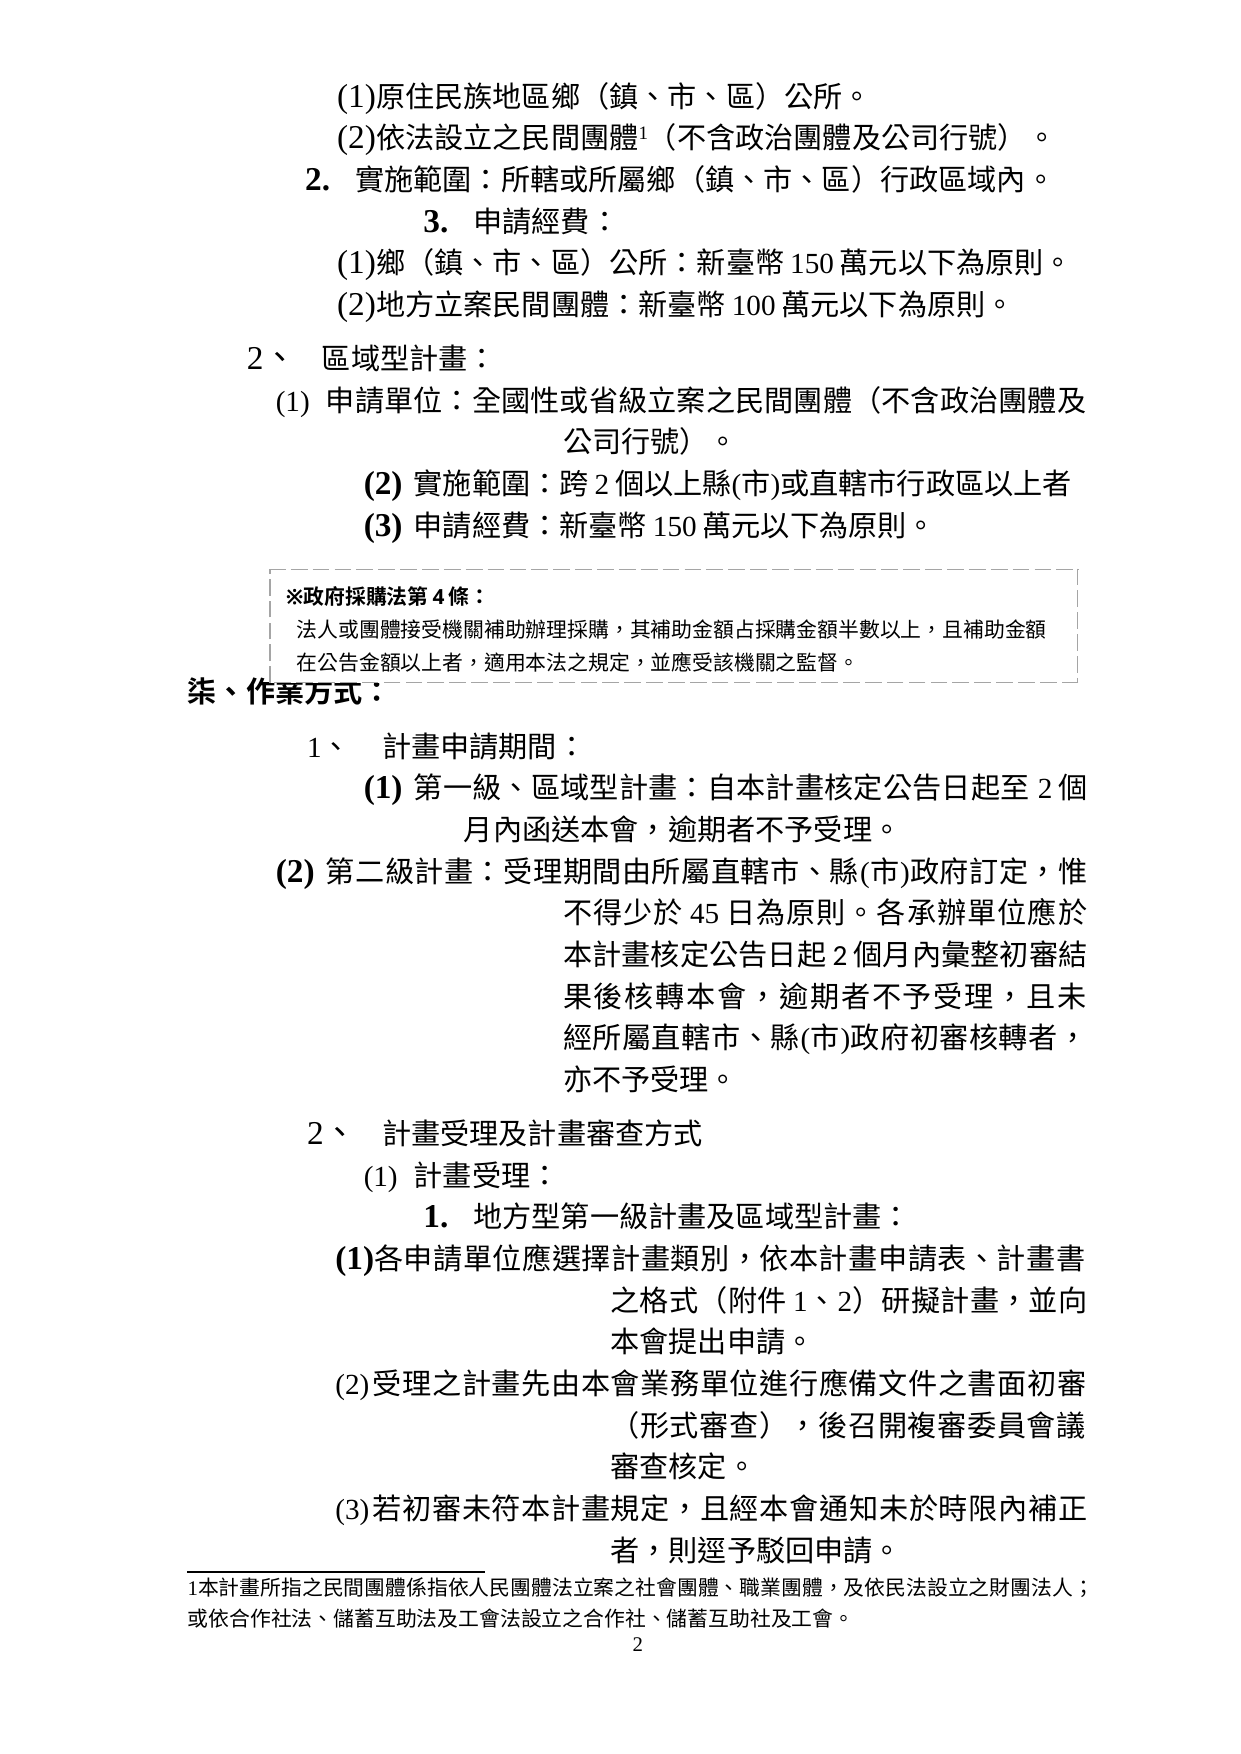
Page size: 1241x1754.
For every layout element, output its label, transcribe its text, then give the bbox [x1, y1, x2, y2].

list 受理之計畫先由本會業務單位進行應備文件之書面初審（形式審查），後召開複審委員會議審查核定。 [335, 1361, 1087, 1486]
list 作業方式： [187, 669, 1087, 711]
list 實施範圍：跨2個以上縣(市)或直轄市行政區以上者 [363, 461, 1087, 503]
list 地方立案民間團體：新臺幣100萬元以下為原則。 [337, 282, 1087, 324]
list 若初審未符本計畫規定，且經本會通知未於時限內補正者，則逕予駁回申請。 [335, 1486, 1087, 1569]
list 申請經費： [423, 199, 1087, 240]
list 各申請單位應選擇計畫類別，依本計畫申請表、計畫書之格式（附件1、2）研擬計畫，並向本會提出申請。 [335, 1236, 1087, 1361]
list 申請單位：全國性或省級立案之民間團體（不含政治團體及公司行號）。 [276, 378, 1087, 461]
list 原住民族地區鄉（鎮、市、區）公所。 [337, 74, 1087, 115]
text ※政府採購法第4條： [286, 577, 1062, 611]
text 法人或團體接受機關補助辦理採購，其補助金額占採購金額半數以上，且補助金額 [286, 611, 1062, 644]
list 計畫受理： [363, 1153, 1087, 1194]
list 實施範圍：所轄或所屬鄉（鎮、市、區）行政區域內。 [305, 157, 1087, 199]
list 計畫受理及計畫審查方式 [307, 1111, 1087, 1153]
list 地方型第一級計畫及區域型計畫： [423, 1194, 1087, 1236]
list 計畫申請期間： [307, 724, 1087, 765]
list 鄉（鎮、市、區）公所：新臺幣150萬元以下為原則。 [337, 240, 1087, 282]
list 本計畫所指之民間團體係指依人民團體法立案之社會團體、職業團體，及依民法設立之財團法人；或依合作社法、儲蓄互助法及工會法設立之合作社、儲蓄互助社及工會。 [187, 1572, 1087, 1632]
list 申請經費：新臺幣150萬元以下為原則。 [363, 503, 1087, 544]
list 依法設立之民間團體（不含政治團體及公司行號）。 [337, 115, 1087, 157]
list 第一級、區域型計畫：自本計畫核定公告日起至2個月內函送本會，逾期者不予受理。 [363, 765, 1087, 849]
list 區域型計畫： [247, 336, 1087, 378]
list 第二級計畫：受理期間由所屬直轄市、縣(市)政府訂定，惟不得少於45日為原則。各承辦單位應於本計畫核定公告日起2個月內彙整初審結果後核轉本會，逾期者不予受理，且未經所屬直轄市、縣(市)政府初審核轉者，亦不予受理。 [276, 849, 1087, 1099]
text 在公告金額以上者，適用本法之規定，並應受該機關之監督。 [286, 644, 1062, 674]
